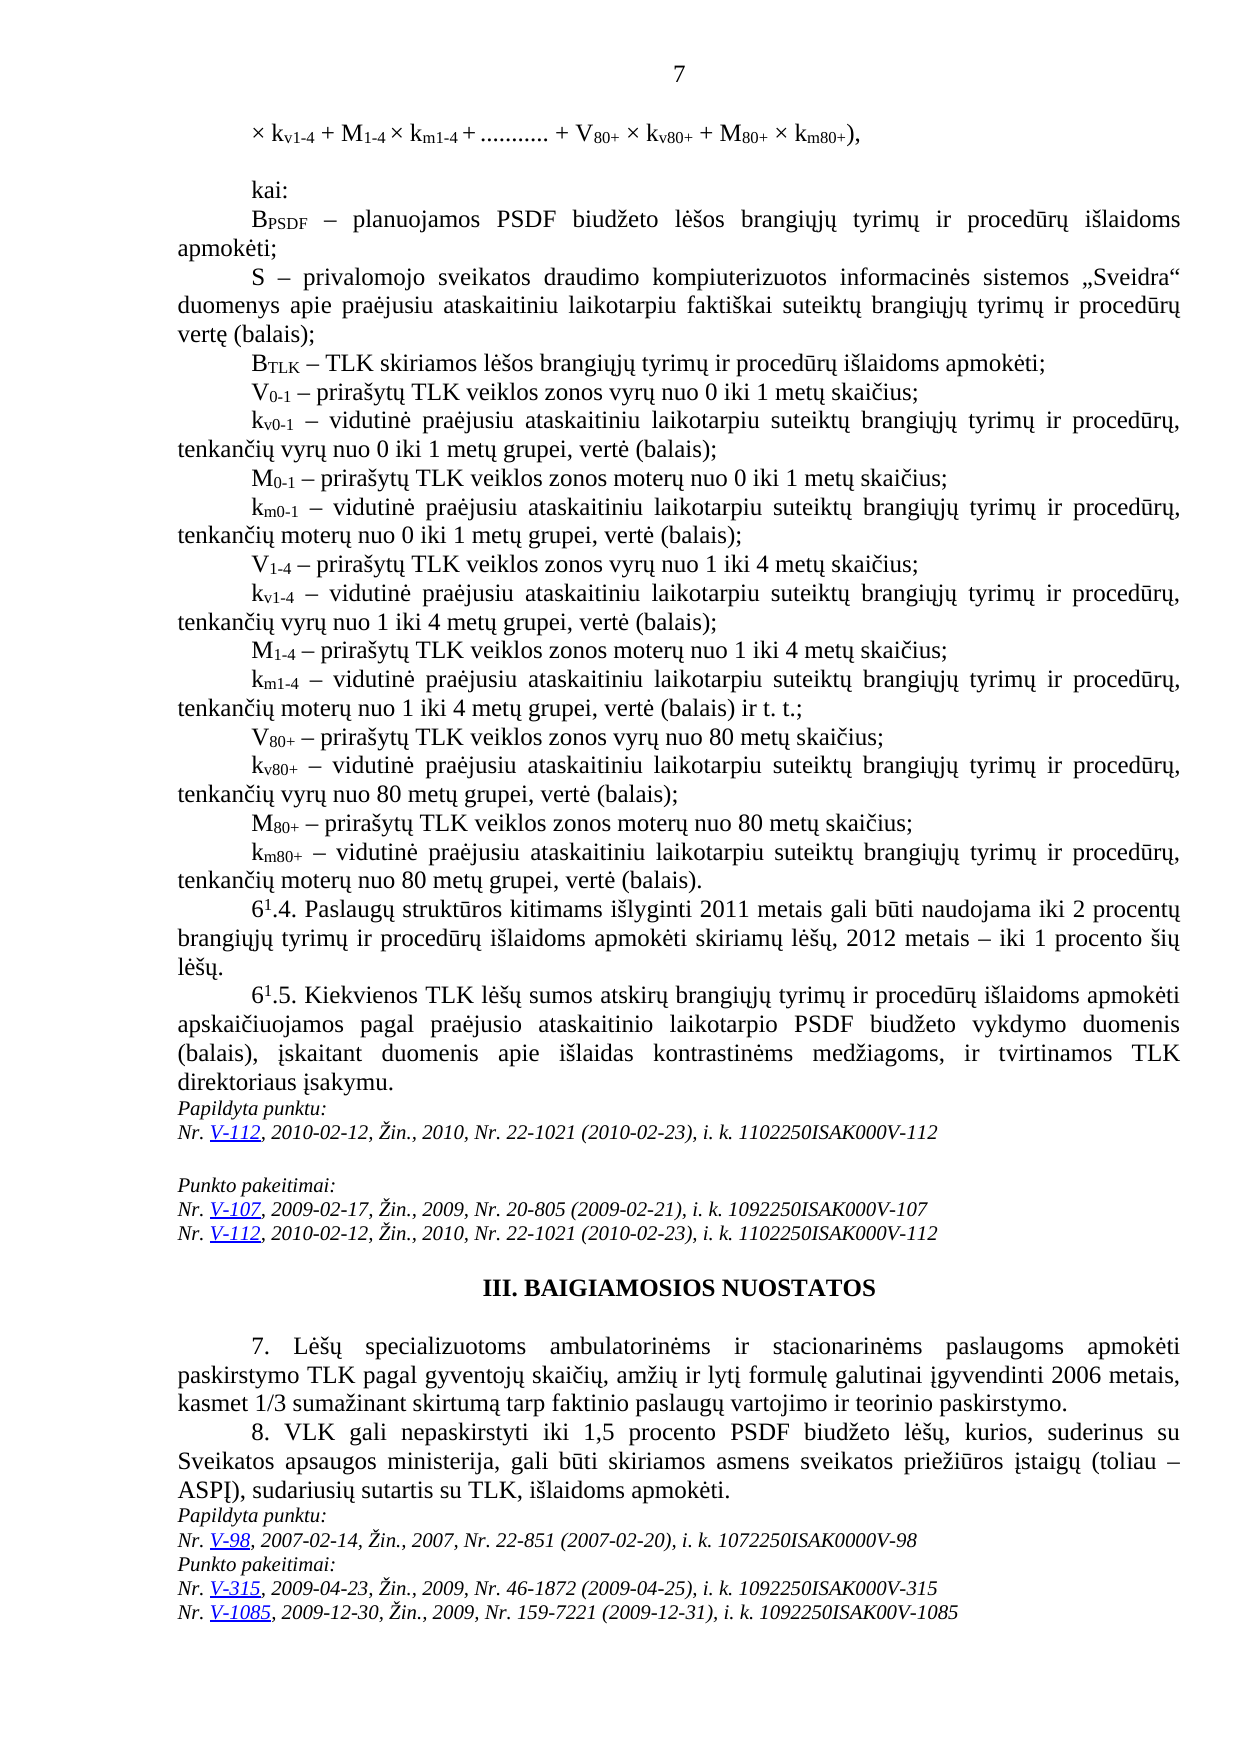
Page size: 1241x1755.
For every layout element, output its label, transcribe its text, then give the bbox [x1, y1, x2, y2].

text kv1-4 – vidutinė praėjusiu ataskaitiniu laikotarpiu suteiktų brangiųjų tyrimų ir procedūrų, tenkančių vyrų nuo 1 iki 4 metų grupei, vertė (balais); [177, 578, 1181, 636]
text km0-1 – vidutinė praėjusiu ataskaitiniu laikotarpiu suteiktų brangiųjų tyrimų ir procedūrų, tenkančių moterų nuo 0 iki 1 metų grupei, vertė (balais); [177, 492, 1181, 549]
text 61.4. Paslaugų struktūros kitimams išlyginti 2011 metais gali būti naudojama iki 2 procentų brangiųjų tyrimų ir procedūrų išlaidoms apmokėti skiriamų lėšų, 2012 metais – iki 1 procento šių lėšų. [177, 894, 1181, 981]
text Nr. V-112, 2010-02-12, Žin., 2010, Nr. 22-1021 (2010-02-23), i. k. 1102250ISAK000V-112 [177, 1120, 1181, 1144]
text M80+ – prirašytų TLK veiklos zonos moterų nuo 80 metų skaičius; [177, 808, 1181, 837]
text Nr. V-98, 2007-02-14, Žin., 2007, Nr. 22-851 (2007-02-20), i. k. 1072250ISAK0000V-98 [177, 1527, 1181, 1552]
text kai: [177, 176, 1181, 204]
text V80+ – prirašytų TLK veiklos zonos vyrų nuo 80 metų skaičius; [177, 722, 1181, 751]
text kv80+ – vidutinė praėjusiu ataskaitiniu laikotarpiu suteiktų brangiųjų tyrimų ir procedūrų, tenkančių vyrų nuo 80 metų grupei, vertė (balais); [177, 751, 1181, 808]
text km80+ – vidutinė praėjusiu ataskaitiniu laikotarpiu suteiktų brangiųjų tyrimų ir procedūrų, tenkančių moterų nuo 80 metų grupei, vertė (balais). [177, 837, 1181, 894]
text Punkto pakeitimai: [177, 1172, 1181, 1197]
text S – privalomojo sveikatos draudimo kompiuterizuotos informacinės sistemos „Sveidra“ duomenys apie praėjusiu ataskaitiniu laikotarpiu faktiškai suteiktų brangiųjų tyrimų ir procedūrų vertę (balais); [177, 262, 1181, 348]
text BTLK – TLK skiriamos lėšos brangiųjų tyrimų ir procedūrų išlaidoms apmokėti; [177, 348, 1181, 377]
text 8. VLK gali nepaskirstyti iki 1,5 procento PSDF biudžeto lėšų, kurios, suderinus su Sveikatos apsaugos ministerija, gali būti skiriamos asmens sveikatos priežiūros įstaigų (toliau – ASPĮ), sudariusių sutartis su TLK, išlaidoms apmokėti. [177, 1417, 1181, 1503]
text kv0-1 – vidutinė praėjusiu ataskaitiniu laikotarpiu suteiktų brangiųjų tyrimų ir procedūrų, tenkančių vyrų nuo 0 iki 1 metų grupei, vertė (balais); [177, 406, 1181, 463]
text Nr. V-107, 2009-02-17, Žin., 2009, Nr. 20-805 (2009-02-21), i. k. 1092250ISAK000V-107 [177, 1197, 1181, 1221]
text km1-4 – vidutinė praėjusiu ataskaitiniu laikotarpiu suteiktų brangiųjų tyrimų ir procedūrų, tenkančių moterų nuo 1 iki 4 metų grupei, vertė (balais) ir t. t.; [177, 664, 1181, 722]
text III. BAIGIAMOSIOS NUOSTATOS [177, 1273, 1181, 1302]
text Nr. V-112, 2010-02-12, Žin., 2010, Nr. 22-1021 (2010-02-23), i. k. 1102250ISAK000V-112 [177, 1221, 1181, 1245]
text Nr. V-315, 2009-04-23, Žin., 2009, Nr. 46-1872 (2009-04-25), i. k. 1092250ISAK000V-315 [177, 1576, 1181, 1600]
text Punkto pakeitimai: [177, 1552, 1181, 1576]
text M0-1 – prirašytų TLK veiklos zonos moterų nuo 0 iki 1 metų skaičius; [177, 463, 1181, 492]
text Papildyta punktu: [177, 1096, 1181, 1120]
text Papildyta punktu: [177, 1503, 1181, 1527]
text Nr. V-1085, 2009-12-30, Žin., 2009, Nr. 159-7221 (2009-12-31), i. k. 1092250ISAK00V-1085 [177, 1600, 1181, 1624]
text × kv1-4 + M1-4 × km1-4 + ........... + V80+ × kv80+ + M80+ × km80+), [177, 118, 1181, 147]
text 7. Lėšų specializuotoms ambulatorinėms ir stacionarinėms paslaugoms apmokėti paskirstymo TLK pagal gyventojų skaičių, amžių ir lytį formulę galutinai įgyvendinti 2006 metais, kasmet 1/3 sumažinant skirtumą tarp faktinio paslaugų vartojimo ir teorinio paskirstymo. [177, 1331, 1181, 1417]
text 61.5. Kiekvienos TLK lėšų sumos atskirų brangiųjų tyrimų ir procedūrų išlaidoms apmokėti apskaičiuojamos pagal praėjusio ataskaitinio laikotarpio PSDF biudžeto vykdymo duomenis (balais), įskaitant duomenis apie išlaidas kontrastinėms medžiagoms, ir tvirtinamos TLK direktoriaus įsakymu. [177, 981, 1181, 1096]
text V1-4 – prirašytų TLK veiklos zonos vyrų nuo 1 iki 4 metų skaičius; [177, 549, 1181, 578]
text M1-4 – prirašytų TLK veiklos zonos moterų nuo 1 iki 4 metų skaičius; [177, 636, 1181, 664]
text BPSDF – planuojamos PSDF biudžeto lėšos brangiųjų tyrimų ir procedūrų išlaidoms apmokėti; [177, 204, 1181, 262]
text V0-1 – prirašytų TLK veiklos zonos vyrų nuo 0 iki 1 metų skaičius; [177, 377, 1181, 406]
